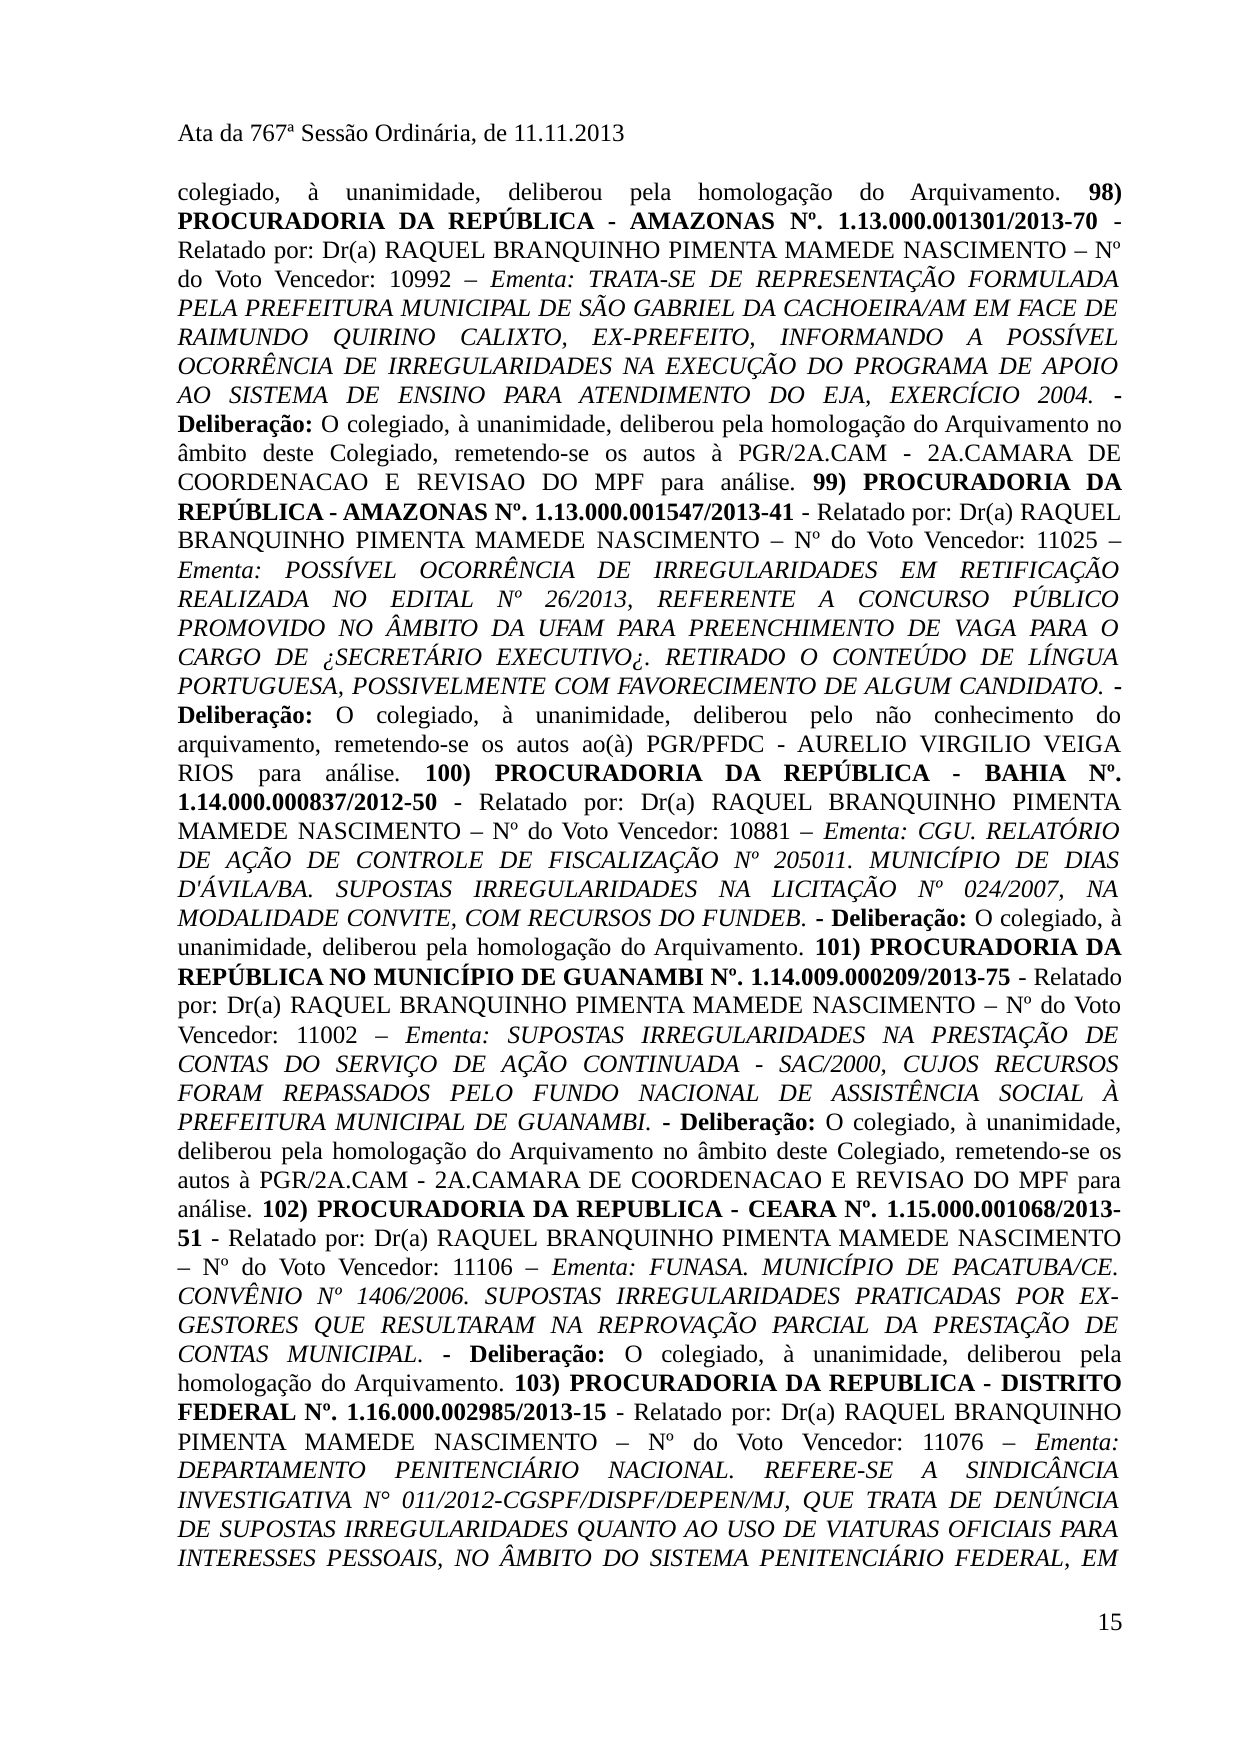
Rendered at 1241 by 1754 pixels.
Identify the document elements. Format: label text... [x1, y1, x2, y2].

text colegiado, à unanimidade, deliberou pela homologação do Arquivamento. 98) PROCURADORIA DA REPÚBLICA - AMAZONAS Nº. 1.13.000.001301/2013-70 - Relatado por: Dr(a) RAQUEL BRANQUINHO PIMENTA MAMEDE NASCIMENTO – Nº do Voto Vencedor: 10992 – Ementa: TRATA-SE DE REPRESENTAÇÃO FORMULADA PELA PREFEITURA MUNICIPAL DE SÃO GABRIEL DA CACHOEIRA/AM EM FACE DE RAIMUNDO QUIRINO CALIXTO, EX-PREFEITO, INFORMANDO A POSSÍVEL OCORRÊNCIA DE IRREGULARIDADES NA EXECUÇÃO DO PROGRAMA DE APOIO AO SISTEMA DE ENSINO PARA ATENDIMENTO DO EJA, EXERCÍCIO 2004. - Deliberação: O colegiado, à unanimidade, deliberou pela homologação do Arquivamento no âmbito deste Colegiado, remetendo-se os autos à PGR/2A.CAM - 2A.CAMARA DE COORDENACAO E REVISAO DO MPF para análise. 99) PROCURADORIA DA REPÚBLICA - AMAZONAS Nº. 1.13.000.001547/2013-41 - Relatado por: Dr(a) RAQUEL BRANQUINHO PIMENTA MAMEDE NASCIMENTO – Nº do Voto Vencedor: 11025 – Ementa: POSSÍVEL OCORRÊNCIA DE IRREGULARIDADES EM RETIFICAÇÃO REALIZADA NO EDITAL Nº 26/2013, REFERENTE A CONCURSO PÚBLICO PROMOVIDO NO ÂMBITO DA UFAM PARA PREENCHIMENTO DE VAGA PARA O CARGO DE ¿SECRETÁRIO EXECUTIVO¿. RETIRADO O CONTEÚDO DE LÍNGUA PORTUGUESA, POSSIVELMENTE COM FAVORECIMENTO DE ALGUM CANDIDATO. - Deliberação: O colegiado, à unanimidade, deliberou pelo não conhecimento do arquivamento, remetendo-se os autos ao(à) PGR/PFDC - AURELIO VIRGILIO VEIGA RIOS para análise. 100) PROCURADORIA DA REPÚBLICA - BAHIA Nº. 1.14.000.000837/2012-50 - Relatado por: Dr(a) RAQUEL BRANQUINHO PIMENTA MAMEDE NASCIMENTO – Nº do Voto Vencedor: 10881 – Ementa: CGU. RELATÓRIO DE AÇÃO DE CONTROLE DE FISCALIZAÇÃO Nº 205011. MUNICÍPIO DE DIAS D'ÁVILA/BA. SUPOSTAS IRREGULARIDADES NA LICITAÇÃO Nº 024/2007, NA MODALIDADE CONVITE, COM RECURSOS DO FUNDEB. - Deliberação: O colegiado, à unanimidade, deliberou pela homologação do Arquivamento. 101) PROCURADORIA DA REPÚBLICA NO MUNICÍPIO DE GUANAMBI Nº. 1.14.009.000209/2013-75 - Relatado por: Dr(a) RAQUEL BRANQUINHO PIMENTA MAMEDE NASCIMENTO – Nº do Voto Vencedor: 11002 – Ementa: SUPOSTAS IRREGULARIDADES NA PRESTAÇÃO DE CONTAS DO SERVIÇO DE AÇÃO CONTINUADA - SAC/2000, CUJOS RECURSOS FORAM REPASSADOS PELO FUNDO NACIONAL DE ASSISTÊNCIA SOCIAL À PREFEITURA MUNICIPAL DE GUANAMBI. - Deliberação: O colegiado, à unanimidade, deliberou pela homologação do Arquivamento no âmbito deste Colegiado, remetendo-se os autos à PGR/2A.CAM - 2A.CAMARA DE COORDENACAO E REVISAO DO MPF para análise. 102) PROCURADORIA DA REPUBLICA - CEARA Nº. 1.15.000.001068/2013-51 - Relatado por: Dr(a) RAQUEL BRANQUINHO PIMENTA MAMEDE NASCIMENTO – Nº do Voto Vencedor: 11106 – Ementa: FUNASA. MUNICÍPIO DE PACATUBA/CE. CONVÊNIO Nº 1406/2006. SUPOSTAS IRREGULARIDADES PRATICADAS POR EX-GESTORES QUE RESULTARAM NA REPROVAÇÃO PARCIAL DA PRESTAÇÃO DE CONTAS MUNICIPAL. - Deliberação: O colegiado, à unanimidade, deliberou pela homologação do Arquivamento. 103) PROCURADORIA DA REPUBLICA - DISTRITO FEDERAL Nº. 1.16.000.002985/2013-15 - Relatado por: Dr(a) RAQUEL BRANQUINHO PIMENTA MAMEDE NASCIMENTO – Nº do Voto Vencedor: 11076 – Ementa: DEPARTAMENTO PENITENCIÁRIO NACIONAL. REFERE-SE A SINDICÂNCIA INVESTIGATIVA N° 011/2012-CGSPF/DISPF/DEPEN/MJ, QUE TRATA DE DENÚNCIA DE SUPOSTAS IRREGULARIDADES QUANTO AO USO DE VIATURAS OFICIAIS PARA INTERESSES PESSOAIS, NO ÂMBITO DO SISTEMA PENITENCIÁRIO FEDERAL, EM [177, 177, 1122, 1572]
